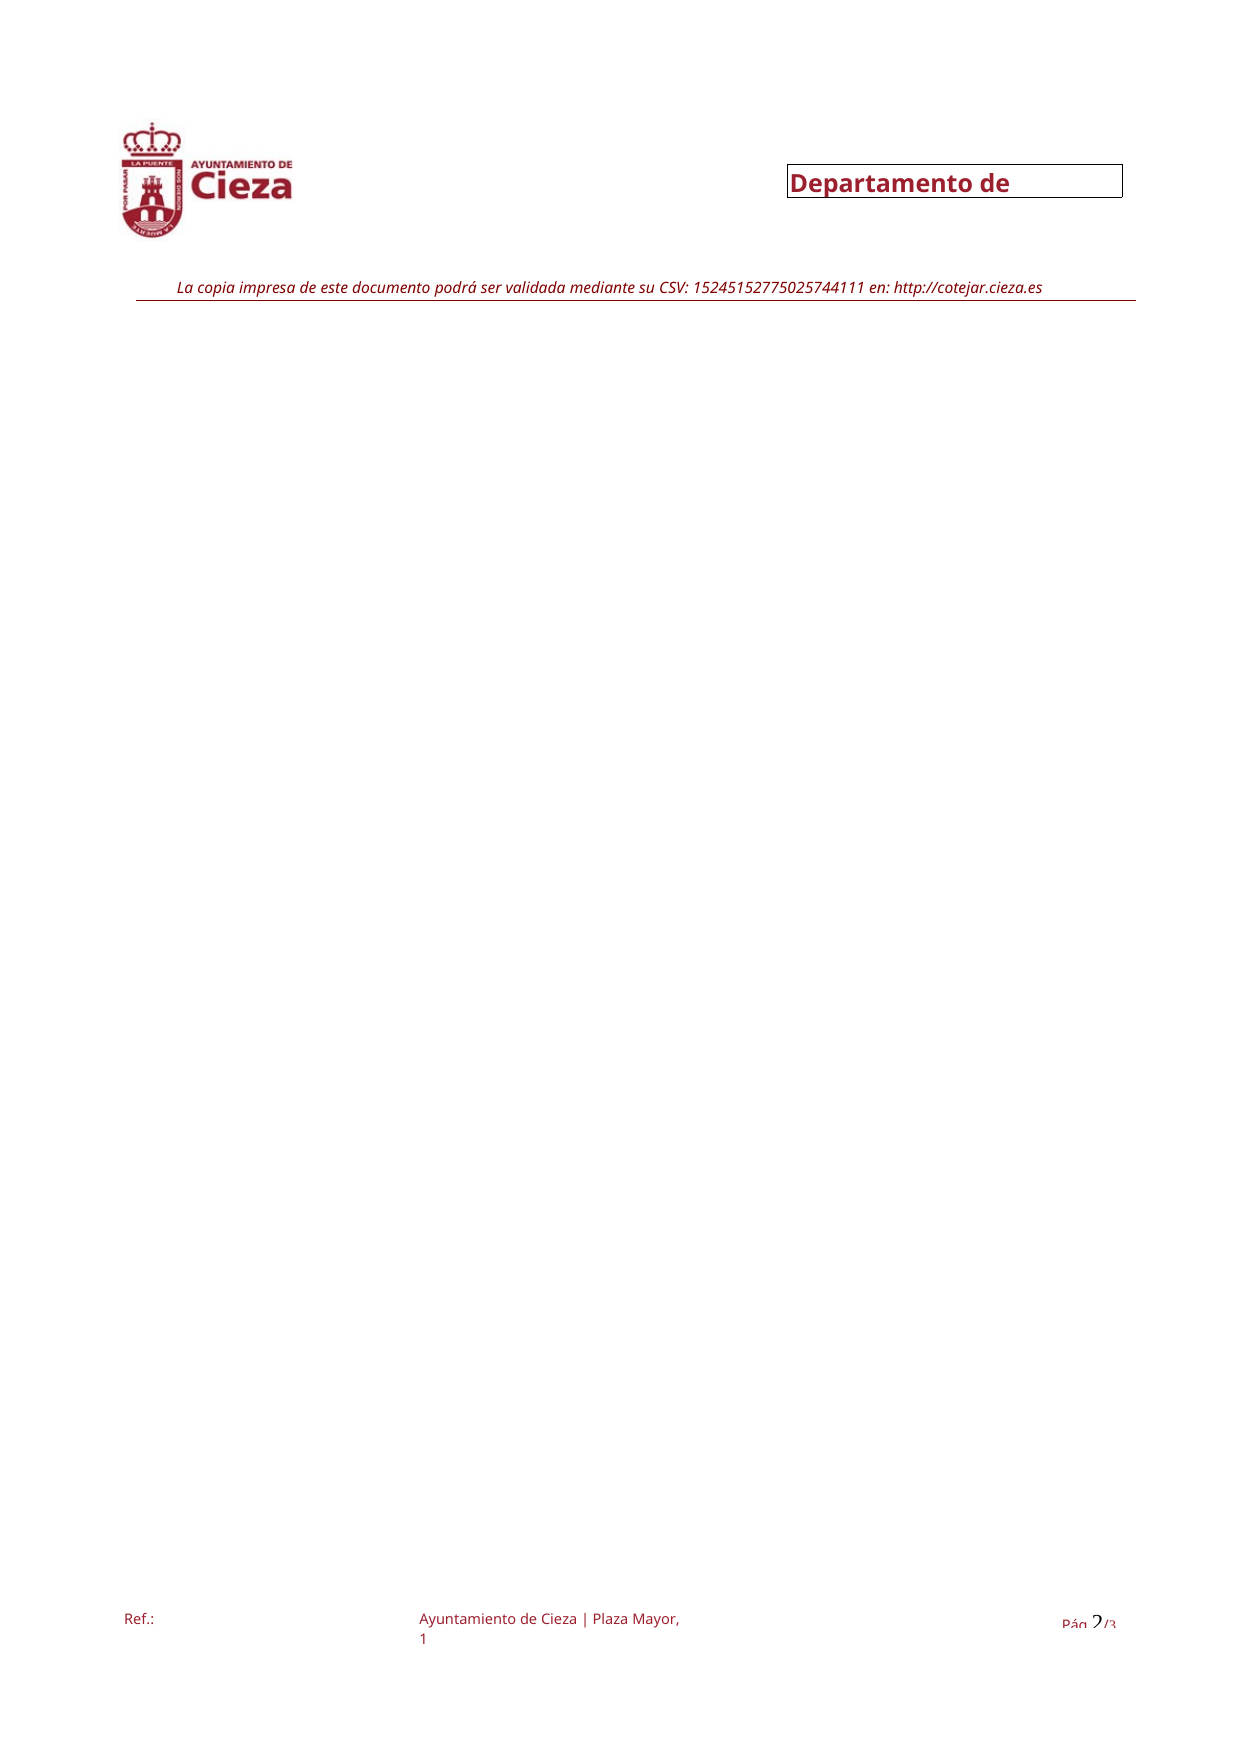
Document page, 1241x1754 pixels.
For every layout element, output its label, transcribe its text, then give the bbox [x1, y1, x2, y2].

text La copia impresa de este documento podrá ser validada mediante su CSV: 15245152775025744111 en: http://cotejar.cieza.es [177, 277, 1134, 298]
picture [118, 118, 294, 242]
